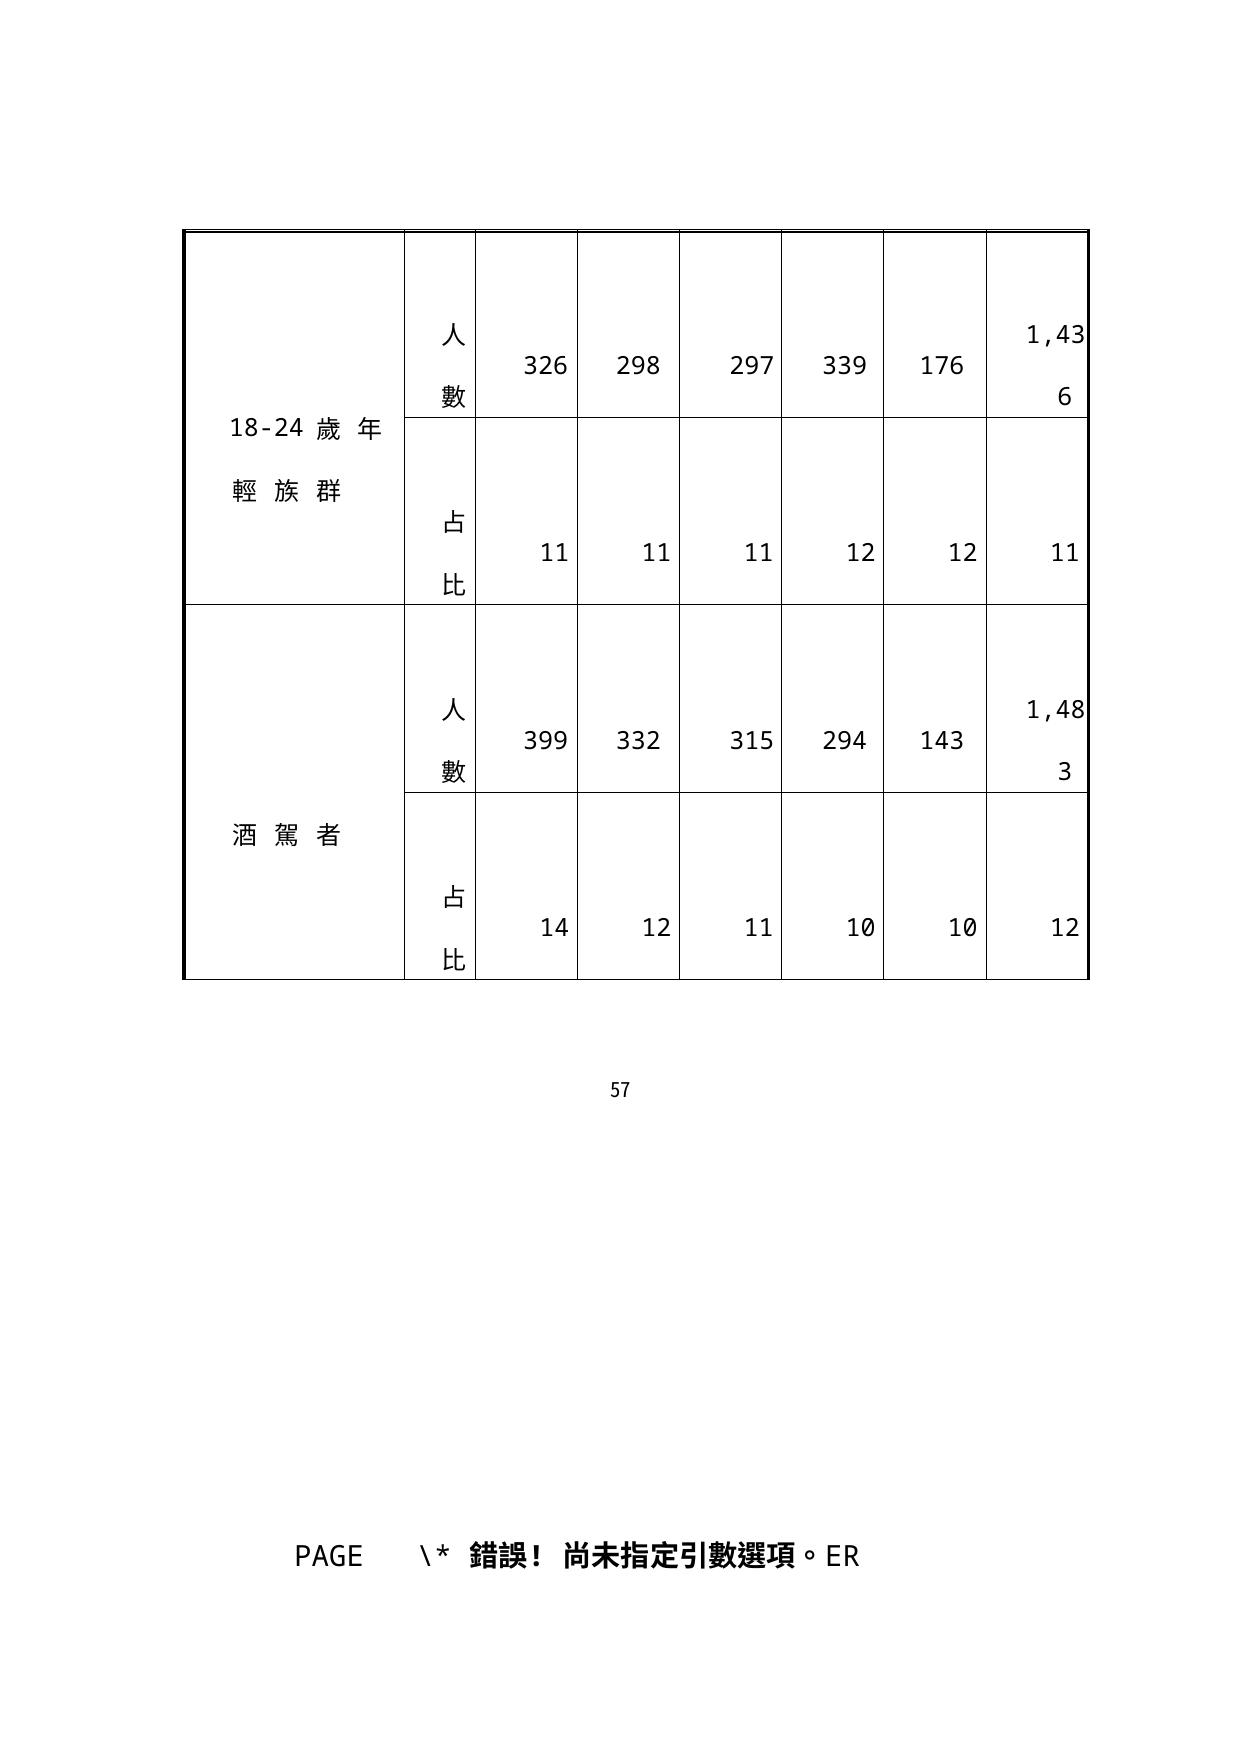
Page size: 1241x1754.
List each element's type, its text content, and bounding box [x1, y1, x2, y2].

table_cell 11 [680, 793, 781, 979]
table_cell 占比 [405, 418, 475, 604]
table_cell 339 [782, 233, 883, 417]
table_cell 315 [680, 605, 781, 792]
table_cell 11 [476, 418, 577, 604]
table_cell 12 [782, 418, 883, 604]
table_cell 294 [782, 605, 883, 792]
table_cell 14 [476, 793, 577, 979]
table_cell 12 [987, 793, 1087, 979]
table_cell 12 [884, 418, 986, 604]
table_cell 10 [884, 793, 986, 979]
table_cell 占比 [405, 793, 475, 979]
table_cell 332 [578, 605, 679, 792]
table_cell 酒駕者 [186, 605, 404, 979]
table_cell 11 [680, 418, 781, 604]
table_cell 人數 [405, 233, 475, 417]
table_cell 12 [578, 793, 679, 979]
table_cell 298 [578, 233, 679, 417]
table_cell 176 [884, 233, 986, 417]
table_cell 人數 [405, 605, 475, 792]
table_cell 11 [578, 418, 679, 604]
table_cell 1,436 [987, 233, 1087, 417]
table_cell 297 [680, 233, 781, 417]
table_cell 10 [782, 793, 883, 979]
table_cell 399 [476, 605, 577, 792]
table_cell 18-24歲年輕族群 [186, 233, 404, 604]
table_cell 143 [884, 605, 986, 792]
table_cell 11 [987, 418, 1087, 604]
table_cell 326 [476, 233, 577, 417]
table_cell 1,483 [987, 605, 1087, 792]
